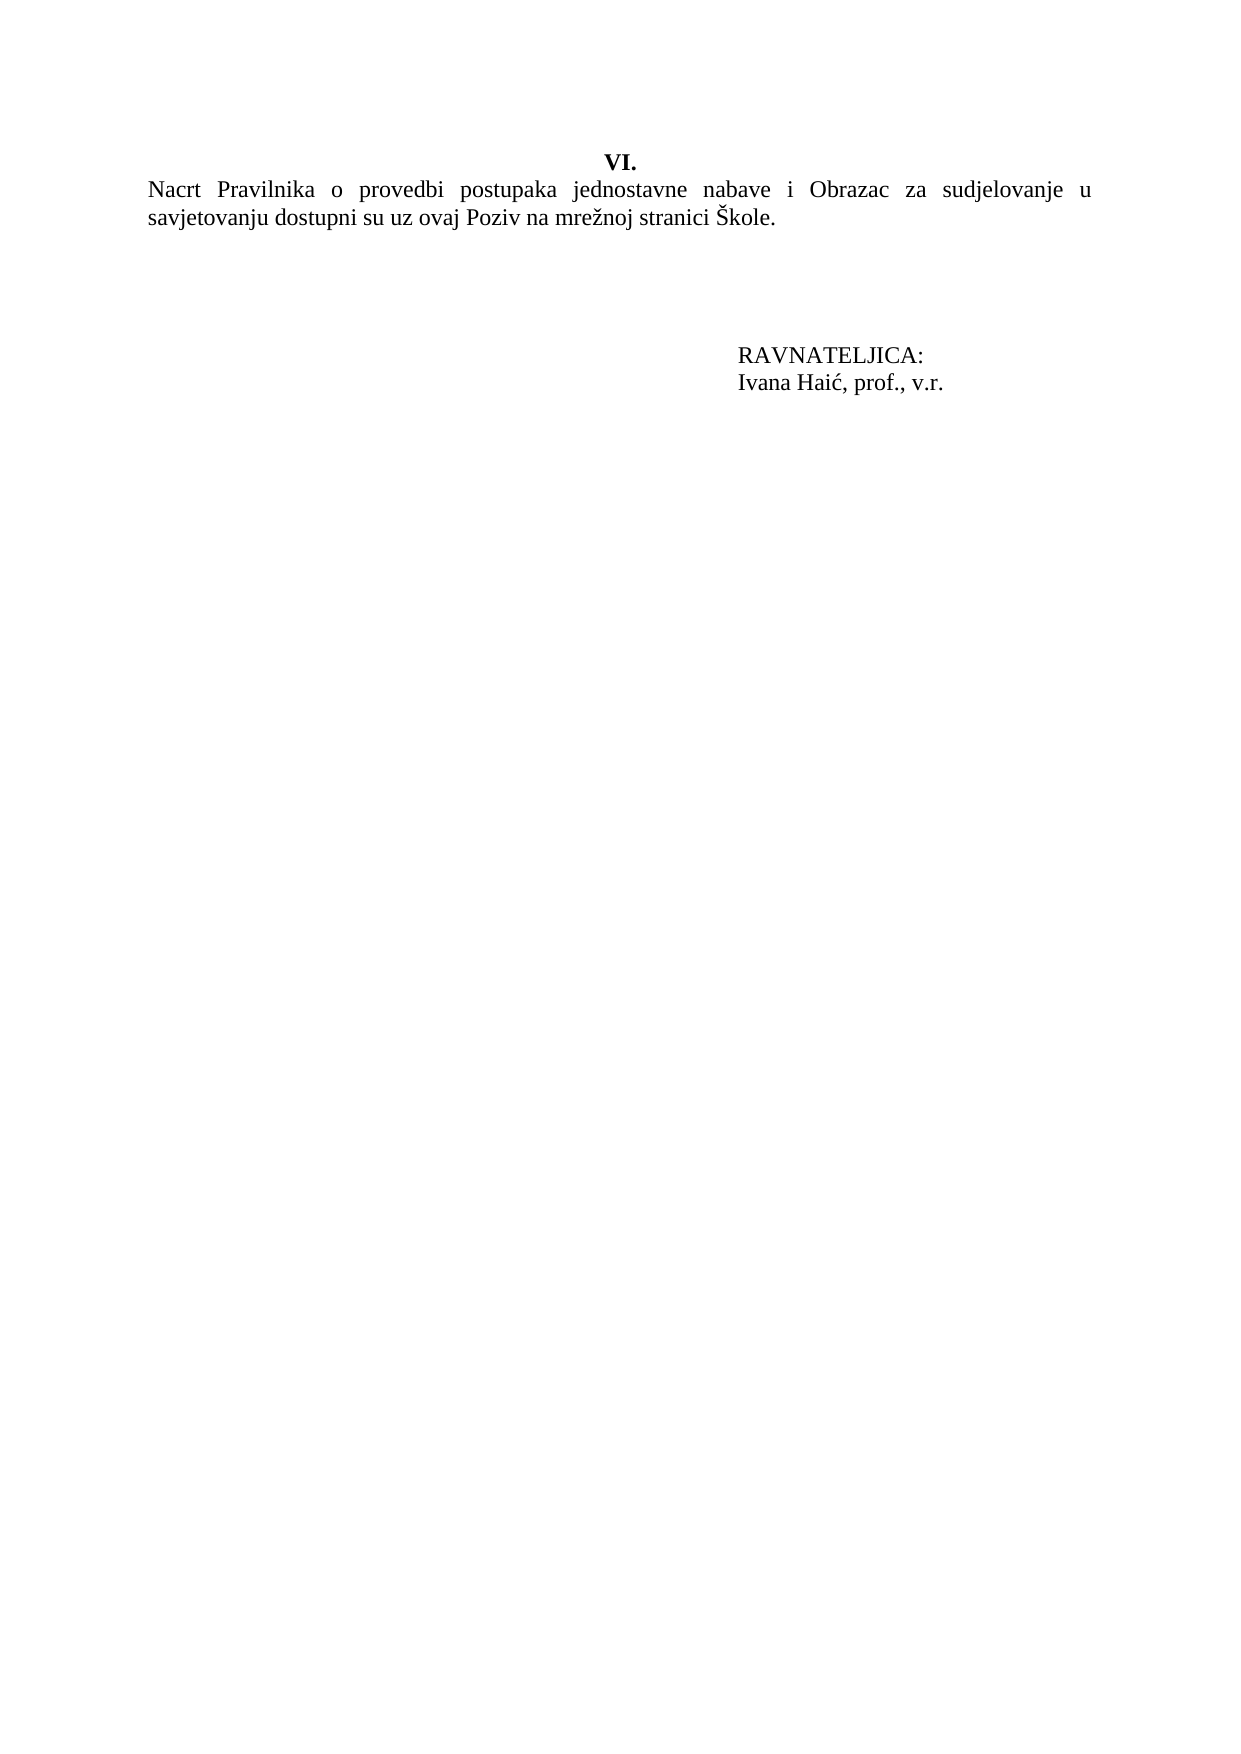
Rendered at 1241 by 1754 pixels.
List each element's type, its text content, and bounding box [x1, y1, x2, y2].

text Nacrt Pravilnika o provedbi postupaka jednostavne nabave i Obrazac za sudjelovanje u savjetovanju dostupni su uz ovaj Poziv na mrežnoj stranici Škole. [148, 175, 1093, 230]
text RAVNATELJICA: [148, 341, 1093, 368]
text VI. [148, 148, 1093, 175]
text Ivana Haić, prof., v.r. [148, 368, 1093, 396]
